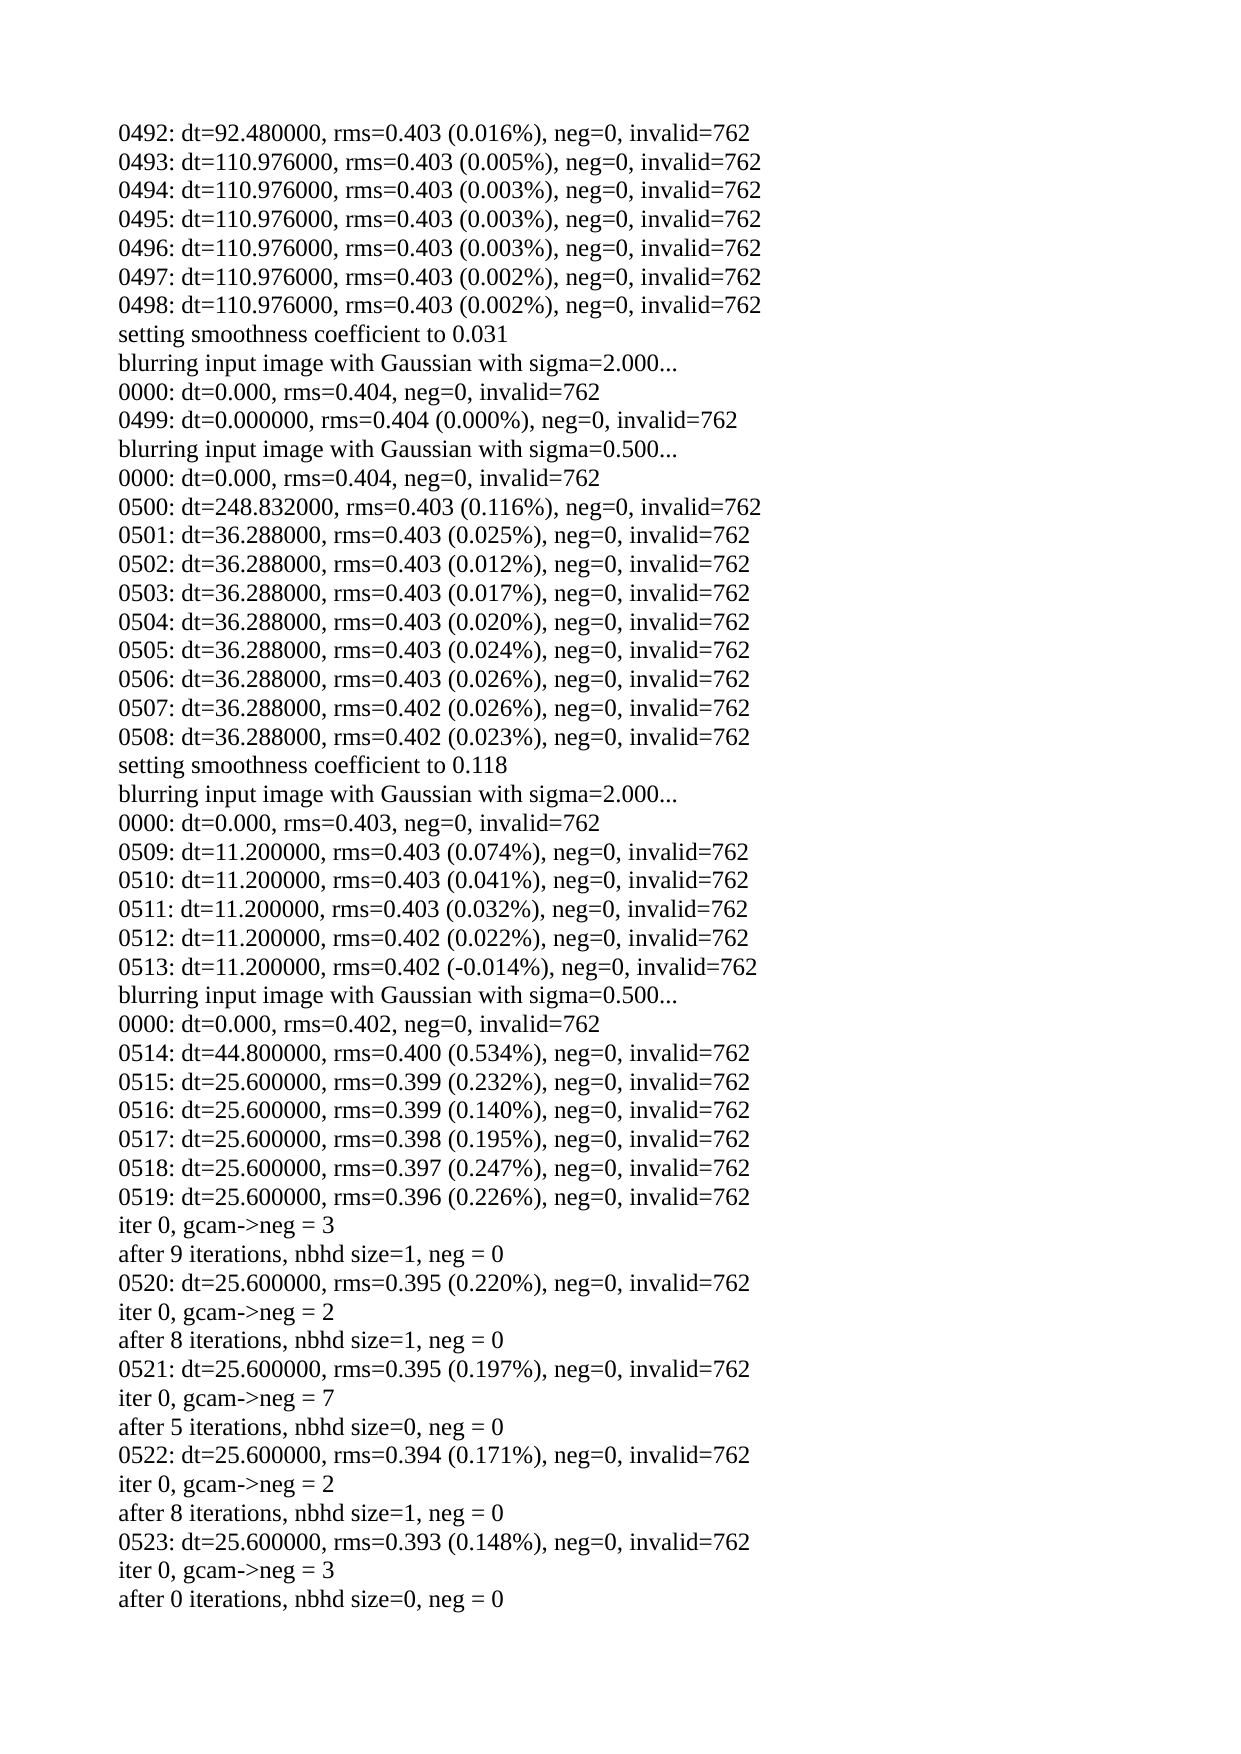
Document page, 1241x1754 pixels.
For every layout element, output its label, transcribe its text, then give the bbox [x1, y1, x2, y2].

text 0512: dt=11.200000, rms=0.402 (0.022%), neg=0, invalid=762 [118, 923, 1122, 952]
text 0000: dt=0.000, rms=0.403, neg=0, invalid=762 [118, 808, 1122, 837]
text 0502: dt=36.288000, rms=0.403 (0.012%), neg=0, invalid=762 [118, 549, 1122, 578]
text 0519: dt=25.600000, rms=0.396 (0.226%), neg=0, invalid=762 [118, 1182, 1122, 1211]
text after 8 iterations, nbhd size=1, neg = 0 [118, 1498, 1122, 1527]
text iter 0, gcam->neg = 3 [118, 1556, 1122, 1584]
text 0523: dt=25.600000, rms=0.393 (0.148%), neg=0, invalid=762 [118, 1527, 1122, 1556]
text 0504: dt=36.288000, rms=0.403 (0.020%), neg=0, invalid=762 [118, 607, 1122, 636]
text after 0 iterations, nbhd size=0, neg = 0 [118, 1584, 1122, 1613]
text 0508: dt=36.288000, rms=0.402 (0.023%), neg=0, invalid=762 [118, 722, 1122, 751]
text 0522: dt=25.600000, rms=0.394 (0.171%), neg=0, invalid=762 [118, 1441, 1122, 1469]
text 0506: dt=36.288000, rms=0.403 (0.026%), neg=0, invalid=762 [118, 664, 1122, 693]
text iter 0, gcam->neg = 7 [118, 1383, 1122, 1412]
text 0521: dt=25.600000, rms=0.395 (0.197%), neg=0, invalid=762 [118, 1354, 1122, 1383]
text 0492: dt=92.480000, rms=0.403 (0.016%), neg=0, invalid=762 [118, 118, 1122, 147]
text 0493: dt=110.976000, rms=0.403 (0.005%), neg=0, invalid=762 [118, 147, 1122, 176]
text 0000: dt=0.000, rms=0.404, neg=0, invalid=762 [118, 463, 1122, 492]
text 0499: dt=0.000000, rms=0.404 (0.000%), neg=0, invalid=762 [118, 406, 1122, 434]
text setting smoothness coefficient to 0.031 [118, 319, 1122, 348]
text 0000: dt=0.000, rms=0.404, neg=0, invalid=762 [118, 377, 1122, 406]
text 0514: dt=44.800000, rms=0.400 (0.534%), neg=0, invalid=762 [118, 1038, 1122, 1067]
text blurring input image with Gaussian with sigma=0.500... [118, 434, 1122, 463]
text after 8 iterations, nbhd size=1, neg = 0 [118, 1326, 1122, 1354]
text 0500: dt=248.832000, rms=0.403 (0.116%), neg=0, invalid=762 [118, 492, 1122, 521]
text 0513: dt=11.200000, rms=0.402 (-0.014%), neg=0, invalid=762 [118, 952, 1122, 981]
text 0515: dt=25.600000, rms=0.399 (0.232%), neg=0, invalid=762 [118, 1067, 1122, 1096]
text 0510: dt=11.200000, rms=0.403 (0.041%), neg=0, invalid=762 [118, 866, 1122, 894]
text 0496: dt=110.976000, rms=0.403 (0.003%), neg=0, invalid=762 [118, 233, 1122, 262]
text 0520: dt=25.600000, rms=0.395 (0.220%), neg=0, invalid=762 [118, 1268, 1122, 1297]
text iter 0, gcam->neg = 2 [118, 1297, 1122, 1326]
text blurring input image with Gaussian with sigma=2.000... [118, 779, 1122, 808]
text 0517: dt=25.600000, rms=0.398 (0.195%), neg=0, invalid=762 [118, 1124, 1122, 1153]
text 0505: dt=36.288000, rms=0.403 (0.024%), neg=0, invalid=762 [118, 636, 1122, 664]
text 0511: dt=11.200000, rms=0.403 (0.032%), neg=0, invalid=762 [118, 894, 1122, 923]
text setting smoothness coefficient to 0.118 [118, 751, 1122, 779]
text blurring input image with Gaussian with sigma=2.000... [118, 348, 1122, 377]
text 0494: dt=110.976000, rms=0.403 (0.003%), neg=0, invalid=762 [118, 176, 1122, 204]
text 0507: dt=36.288000, rms=0.402 (0.026%), neg=0, invalid=762 [118, 693, 1122, 722]
text 0503: dt=36.288000, rms=0.403 (0.017%), neg=0, invalid=762 [118, 578, 1122, 607]
text iter 0, gcam->neg = 2 [118, 1469, 1122, 1498]
text 0518: dt=25.600000, rms=0.397 (0.247%), neg=0, invalid=762 [118, 1153, 1122, 1182]
text blurring input image with Gaussian with sigma=0.500... [118, 981, 1122, 1009]
text 0498: dt=110.976000, rms=0.403 (0.002%), neg=0, invalid=762 [118, 291, 1122, 319]
text iter 0, gcam->neg = 3 [118, 1211, 1122, 1239]
text 0000: dt=0.000, rms=0.402, neg=0, invalid=762 [118, 1009, 1122, 1038]
text 0497: dt=110.976000, rms=0.403 (0.002%), neg=0, invalid=762 [118, 262, 1122, 291]
text after 9 iterations, nbhd size=1, neg = 0 [118, 1239, 1122, 1268]
text 0516: dt=25.600000, rms=0.399 (0.140%), neg=0, invalid=762 [118, 1096, 1122, 1124]
text after 5 iterations, nbhd size=0, neg = 0 [118, 1412, 1122, 1441]
text 0495: dt=110.976000, rms=0.403 (0.003%), neg=0, invalid=762 [118, 204, 1122, 233]
text 0509: dt=11.200000, rms=0.403 (0.074%), neg=0, invalid=762 [118, 837, 1122, 866]
text 0501: dt=36.288000, rms=0.403 (0.025%), neg=0, invalid=762 [118, 521, 1122, 549]
